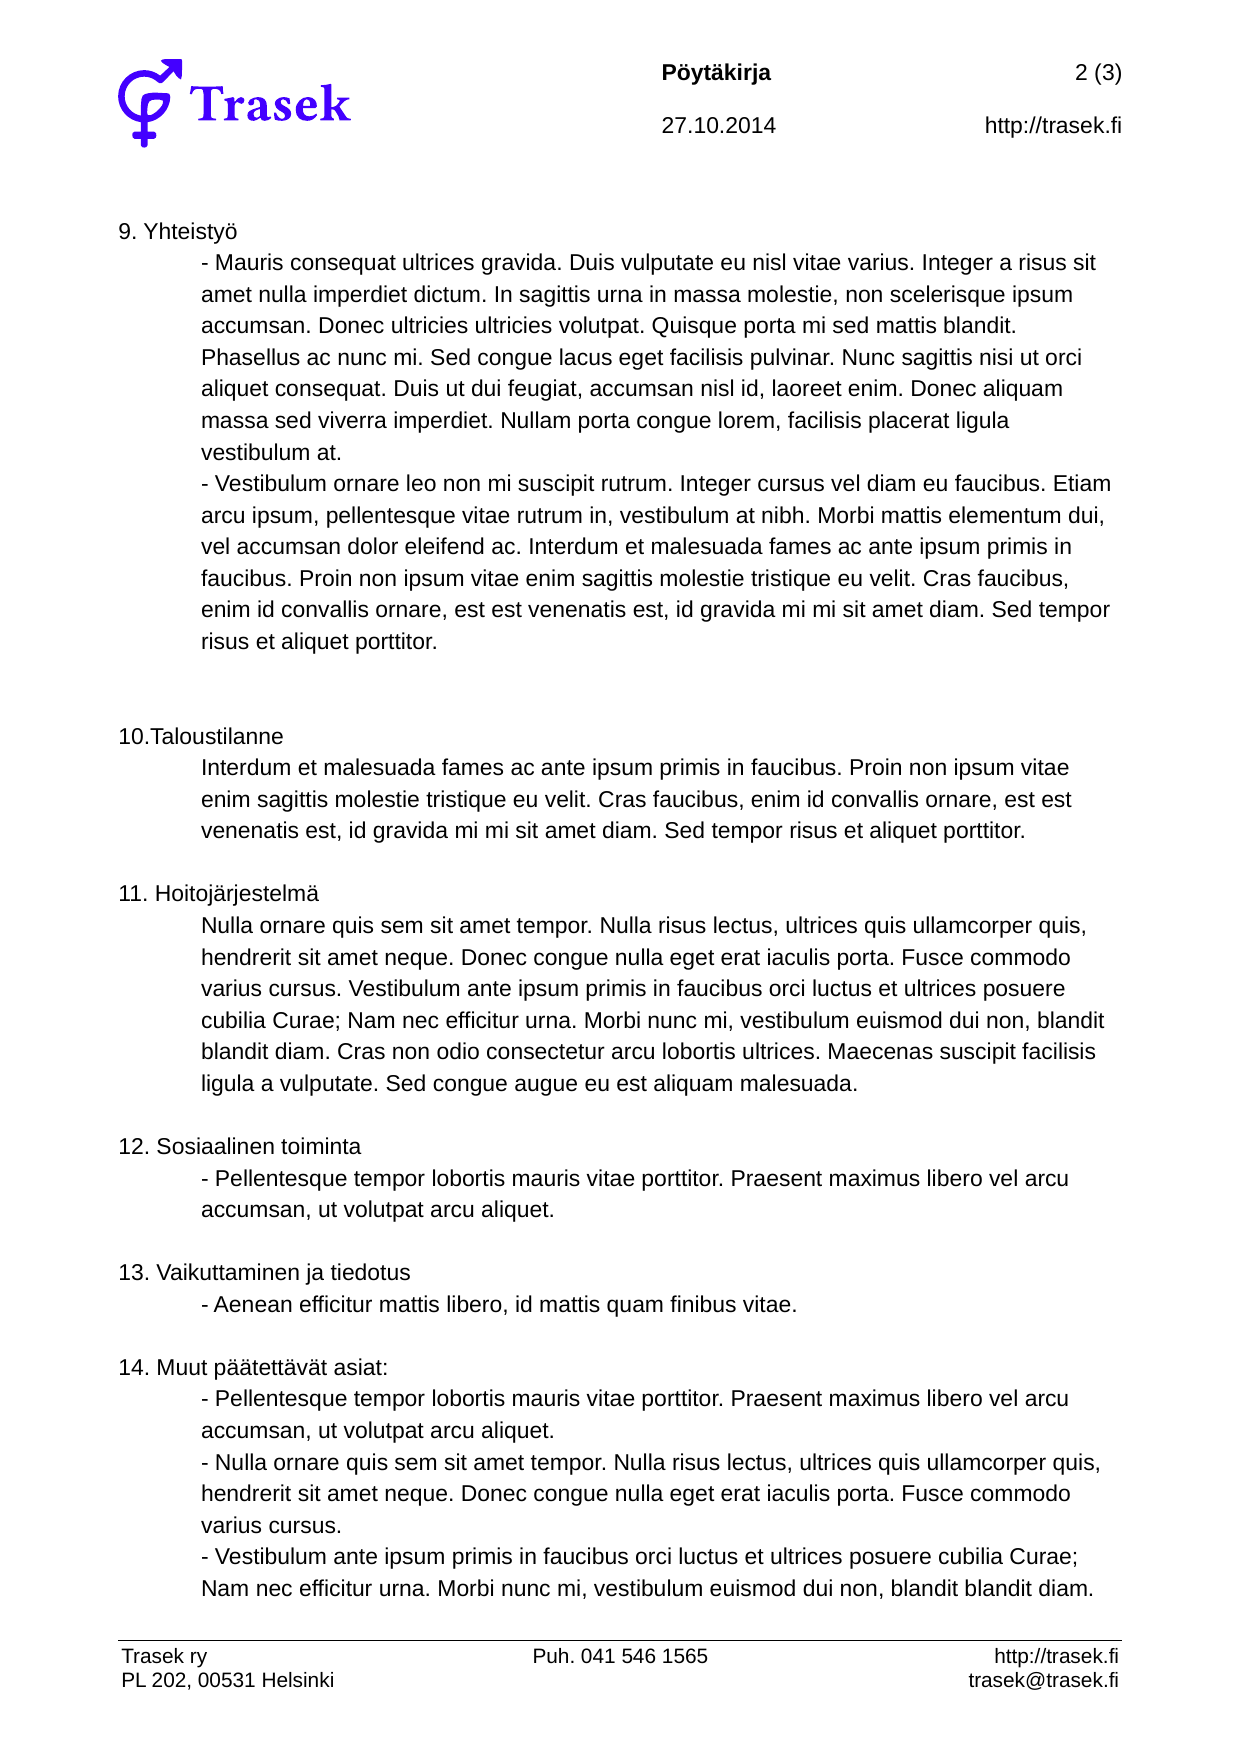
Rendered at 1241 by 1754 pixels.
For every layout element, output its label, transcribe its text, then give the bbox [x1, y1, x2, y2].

text 9. Yhteistyö - Mauris consequat ultrices gravida. Duis vulputate eu nisl vitae varius. Integer a risus sit amet nulla imperdiet dictum. In sagittis urna in massa molestie, non scelerisque ipsum accumsan. Donec ultricies ultricies volutpat. Quisque porta mi sed mattis blandit. Phasellus ac nunc mi. Sed congue lacus eget facilisis pulvinar. Nunc sagittis nisi ut orci aliquet consequat. Duis ut dui feugiat, accumsan nisl id, laoreet enim. Donec aliquam massa sed viverra imperdiet. Nullam porta congue lorem, facilisis placerat ligula vestibulum at. - Vestibulum ornare leo non mi suscipit rutrum. Integer cursus vel diam eu faucibus. Etiam arcu ipsum, pellentesque vitae rutrum in, vestibulum at nibh. Morbi mattis elementum dui, vel accumsan dolor eleifend ac. Interdum et malesuada fames ac ante ipsum primis in faucibus. Proin non ipsum vitae enim sagittis molestie tristique eu velit. Cras faucibus, enim id convallis ornare, est est venenatis est, id gravida mi mi sit amet diam. Sed tempor risus et aliquet porttitor. [118, 218, 1122, 654]
text 13. Vaikuttaminen ja tiedotus - Aenean efficitur mattis libero, id mattis quam finibus vitae. [118, 1259, 1122, 1317]
text 11. Hoitojärjestelmä Nulla ornare quis sem sit amet tempor. Nulla risus lectus, ultrices quis ullamcorper quis, hendrerit sit amet neque. Donec congue nulla eget erat iaculis porta. Fusce commodo varius cursus. Vestibulum ante ipsum primis in faucibus orci luctus et ultrices posuere cubilia Curae; Nam nec efficitur urna. Morbi nunc mi, vestibulum euismod dui non, blandit blandit diam. Cras non odio consectetur arcu lobortis ultrices. Maecenas suscipit facilisis ligula a vulputate. Sed congue augue eu est aliquam malesuada. [118, 880, 1122, 1096]
text 12. Sosiaalinen toiminta - Pellentesque tempor lobortis mauris vitae porttitor. Praesent maximus libero vel arcu accumsan, ut volutpat arcu aliquet. [118, 1133, 1122, 1222]
text 10.Taloustilanne Interdum et malesuada fames ac ante ipsum primis in faucibus. Proin non ipsum vitae enim sagittis molestie tristique eu velit. Cras faucibus, enim id convallis ornare, est est venenatis est, id gravida mi mi sit amet diam. Sed tempor risus et aliquet porttitor. [118, 723, 1122, 844]
text 14. Muut päätettävät asiat: - Pellentesque tempor lobortis mauris vitae porttitor. Praesent maximus libero vel arcu accumsan, ut volutpat arcu aliquet. - Nulla ornare quis sem sit amet tempor. Nulla risus lectus, ultrices quis ullamcorper quis, hendrerit sit amet neque. Donec congue nulla eget erat iaculis porta. Fusce commodo varius cursus. - Vestibulum ante ipsum primis in faucibus orci luctus et ultrices posuere cubilia Curae; Nam nec efficitur urna. Morbi nunc mi, vestibulum euismod dui non, blandit blandit diam. [118, 1354, 1122, 1601]
